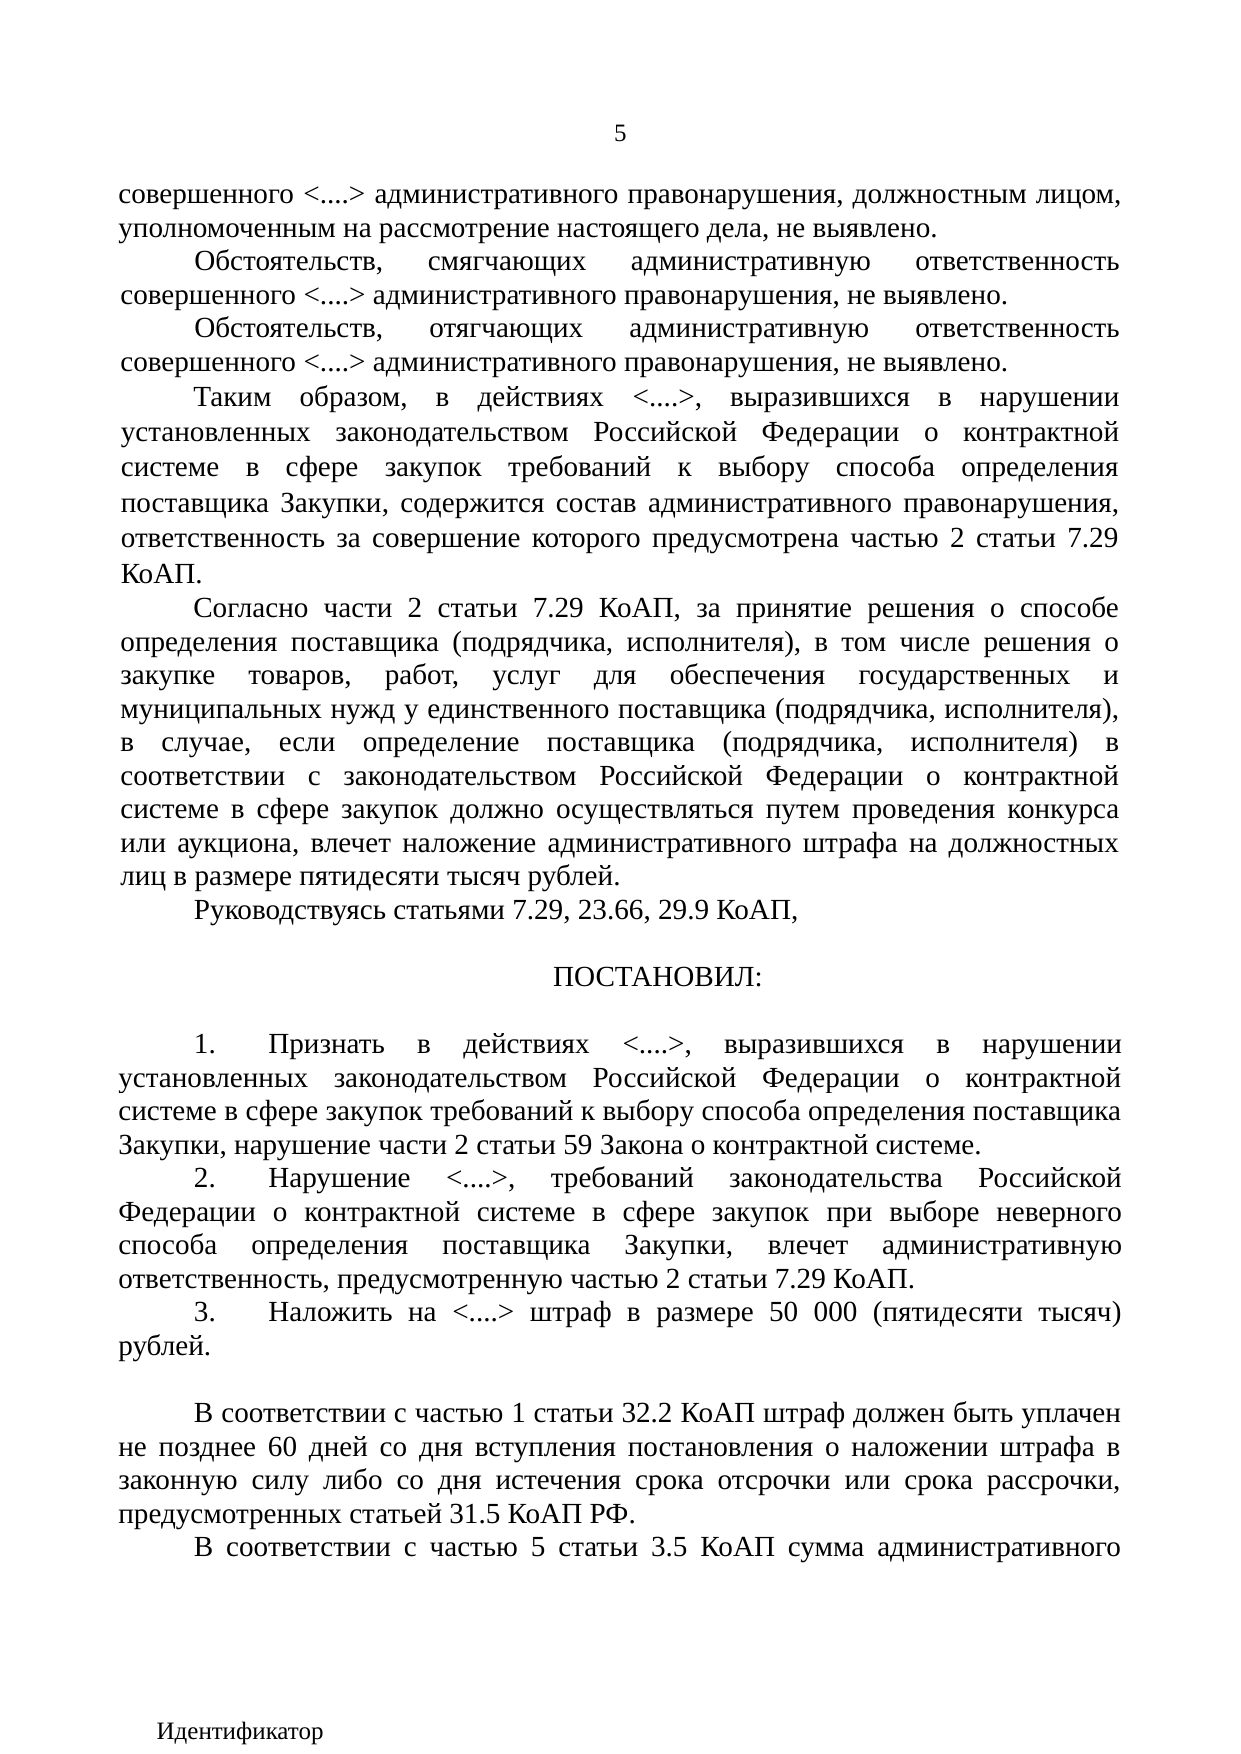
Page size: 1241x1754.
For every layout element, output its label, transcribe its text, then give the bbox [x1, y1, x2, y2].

text Таким образом, в действиях <....>, выразившихся в нарушении установленных законодательством Российской Федерации о контрактной системе в сфере закупок требований к выбору способа определения поставщика Закупки, содержится состав административного правонарушения, ответственность за совершение которого предусмотрена частью 2 статьи 7.29 КоАП. [121, 378, 1120, 590]
text Обстоятельств, отягчающих административную ответственность совершенного <....> административного правонарушения, не выявлено. [120, 311, 1120, 378]
list Наложить на <....> штраф в размере 50 000 (пятидесяти тысяч) рублей. [118, 1294, 1122, 1362]
text Согласно части 2 статьи 7.29 КоАП, за принятие решения о способе определения поставщика (подрядчика, исполнителя), в том числе решения о закупке товаров, работ, услуг для обеспечения государственных и муниципальных нужд у единственного поставщика (подрядчика, исполнителя), в случае, если определение поставщика (подрядчика, исполнителя) в соответствии с законодательством Российской Федерации о контрактной системе в сфере закупок должно осуществляться путем проведения конкурса или аукциона, влечет наложение административного штрафа на должностных лиц в размере пятидесяти тысяч рублей. [120, 590, 1120, 892]
text совершенного <....> административного правонарушения, должностным лицом, уполномоченным на рассмотрение настоящего дела, не выявлено. [118, 176, 1122, 243]
text В соответствии с частью 5 статьи 3.5 КоАП сумма административного [118, 1529, 1122, 1563]
text Обстоятельств, смягчающих административную ответственность совершенного <....> административного правонарушения, не выявлено. [120, 243, 1120, 311]
list Признать в действиях <....>, выразившихся в нарушении установленных законодательством Российской Федерации о контрактной системе в сфере закупок требований к выбору способа определения поставщика Закупки, нарушение части 2 статьи 59 Закона о контрактной системе. [118, 1026, 1122, 1160]
list Нарушение <....>, требований законодательства Российской Федерации о контрактной системе в сфере закупок при выборе неверного способа определения поставщика Закупки, влечет административную ответственность, предусмотренную частью 2 статьи 7.29 КоАП. [118, 1160, 1122, 1294]
text ПОСТАНОВИЛ: [118, 959, 1122, 993]
text В соответствии с частью 1 статьи 32.2 КоАП штраф должен быть уплачен не позднее 60 дней со дня вступления постановления о наложении штрафа в законную силу либо со дня истечения срока отсрочки или срока рассрочки, предусмотренных статьей 31.5 КоАП РФ. [118, 1395, 1122, 1529]
text Руководствуясь статьями 7.29, 23.66, 29.9 КоАП, [118, 892, 1122, 926]
